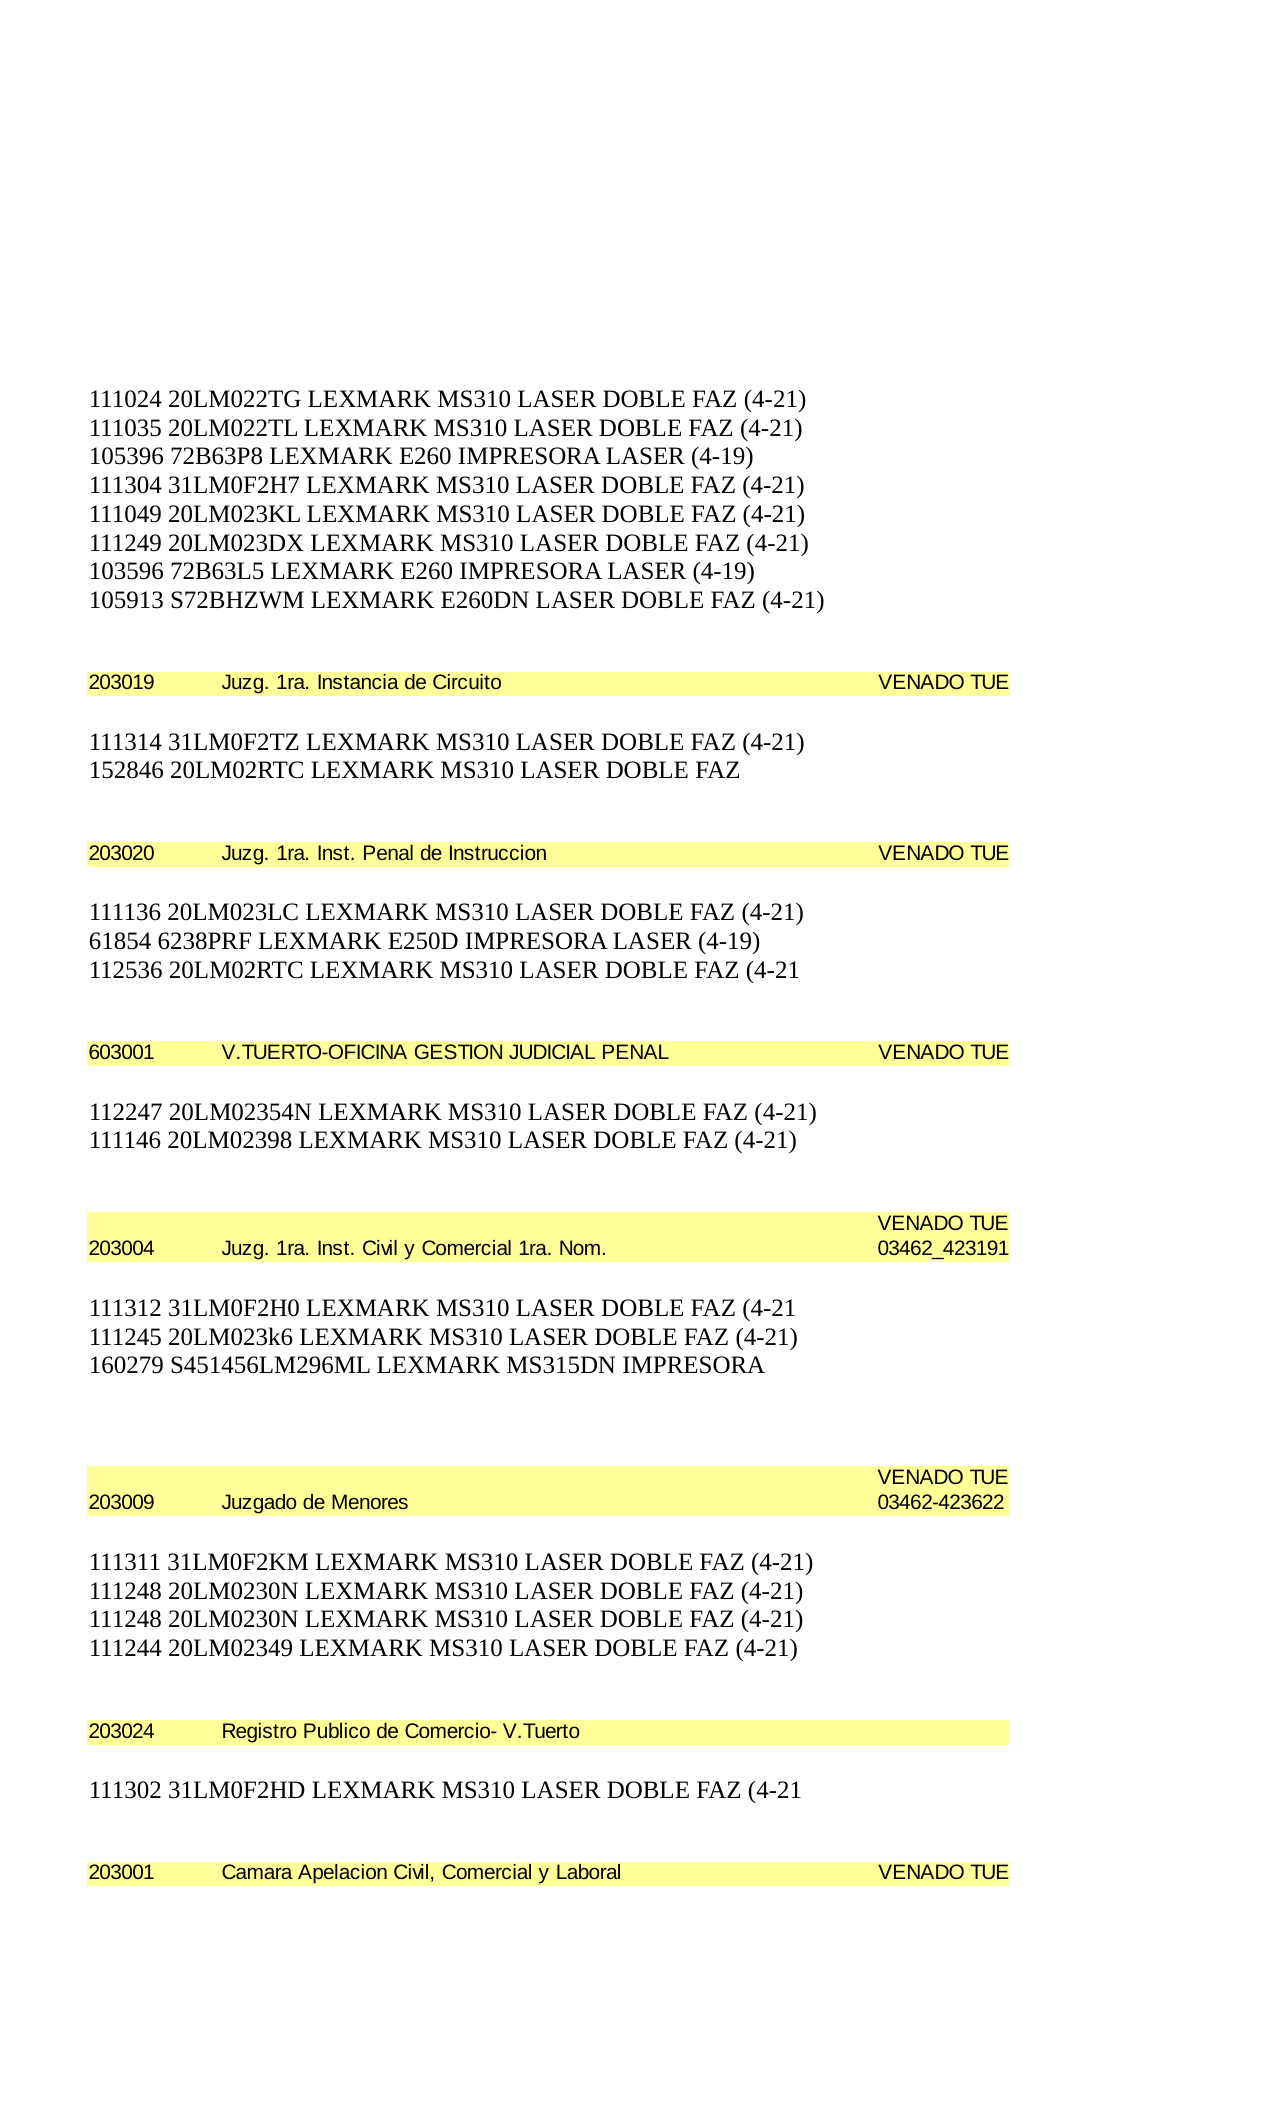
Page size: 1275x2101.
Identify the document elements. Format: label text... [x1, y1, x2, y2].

text 111304 31LM0F2H7 LEXMARK MS310 LASER DOBLE FAZ (4-21) [88, 470, 1009, 499]
text 111136 20LM023LC LEXMARK MS310 LASER DOBLE FAZ (4-21) [88, 897, 1009, 926]
text 111314 31LM0F2TZ LEXMARK MS310 LASER DOBLE FAZ (4-21) [88, 727, 1009, 756]
text 111146 20LM02398 LEXMARK MS310 LASER DOBLE FAZ (4-21) [88, 1125, 1009, 1154]
text 112247 20LM02354N LEXMARK MS310 LASER DOBLE FAZ (4-21) [88, 1097, 1009, 1125]
text 111248 20LM0230N LEXMARK MS310 LASER DOBLE FAZ (4-21) [88, 1604, 1009, 1633]
text 111312 31LM0F2H0 LEXMARK MS310 LASER DOBLE FAZ (4-21 [88, 1293, 1009, 1322]
text 111249 20LM023DX LEXMARK MS310 LASER DOBLE FAZ (4-21) [88, 528, 1009, 556]
text 105913 S72BHZWM LEXMARK E260DN LASER DOBLE FAZ (4-21) [88, 585, 1009, 614]
text 111049 20LM023KL LEXMARK MS310 LASER DOBLE FAZ (4-21) [88, 499, 1009, 528]
text 112536 20LM02RTC LEXMARK MS310 LASER DOBLE FAZ (4-21 [88, 955, 1009, 984]
text 105396 72B63P8 LEXMARK E260 IMPRESORA LASER (4-19) [88, 441, 1009, 470]
text 103596 72B63L5 LEXMARK E260 IMPRESORA LASER (4-19) [88, 556, 1009, 585]
text 111244 20LM02349 LEXMARK MS310 LASER DOBLE FAZ (4-21) [88, 1633, 1009, 1662]
text 160279 S451456LM296ML LEXMARK MS315DN IMPRESORA [88, 1351, 1009, 1379]
text 61854 6238PRF LEXMARK E250D IMPRESORA LASER (4-19) [88, 926, 1009, 955]
text 111311 31LM0F2KM LEXMARK MS310 LASER DOBLE FAZ (4-21) [88, 1547, 1009, 1576]
text 152846 20LM02RTC LEXMARK MS310 LASER DOBLE FAZ [88, 756, 1009, 784]
text 111248 20LM0230N LEXMARK MS310 LASER DOBLE FAZ (4-21) [88, 1576, 1009, 1604]
text 111302 31LM0F2HD LEXMARK MS310 LASER DOBLE FAZ (4-21 [88, 1775, 1009, 1804]
text 111035 20LM022TL LEXMARK MS310 LASER DOBLE FAZ (4-21) [88, 413, 1009, 441]
text 111024 20LM022TG LEXMARK MS310 LASER DOBLE FAZ (4-21) [88, 384, 1009, 413]
text 111245 20LM023k6 LEXMARK MS310 LASER DOBLE FAZ (4-21) [88, 1322, 1009, 1351]
